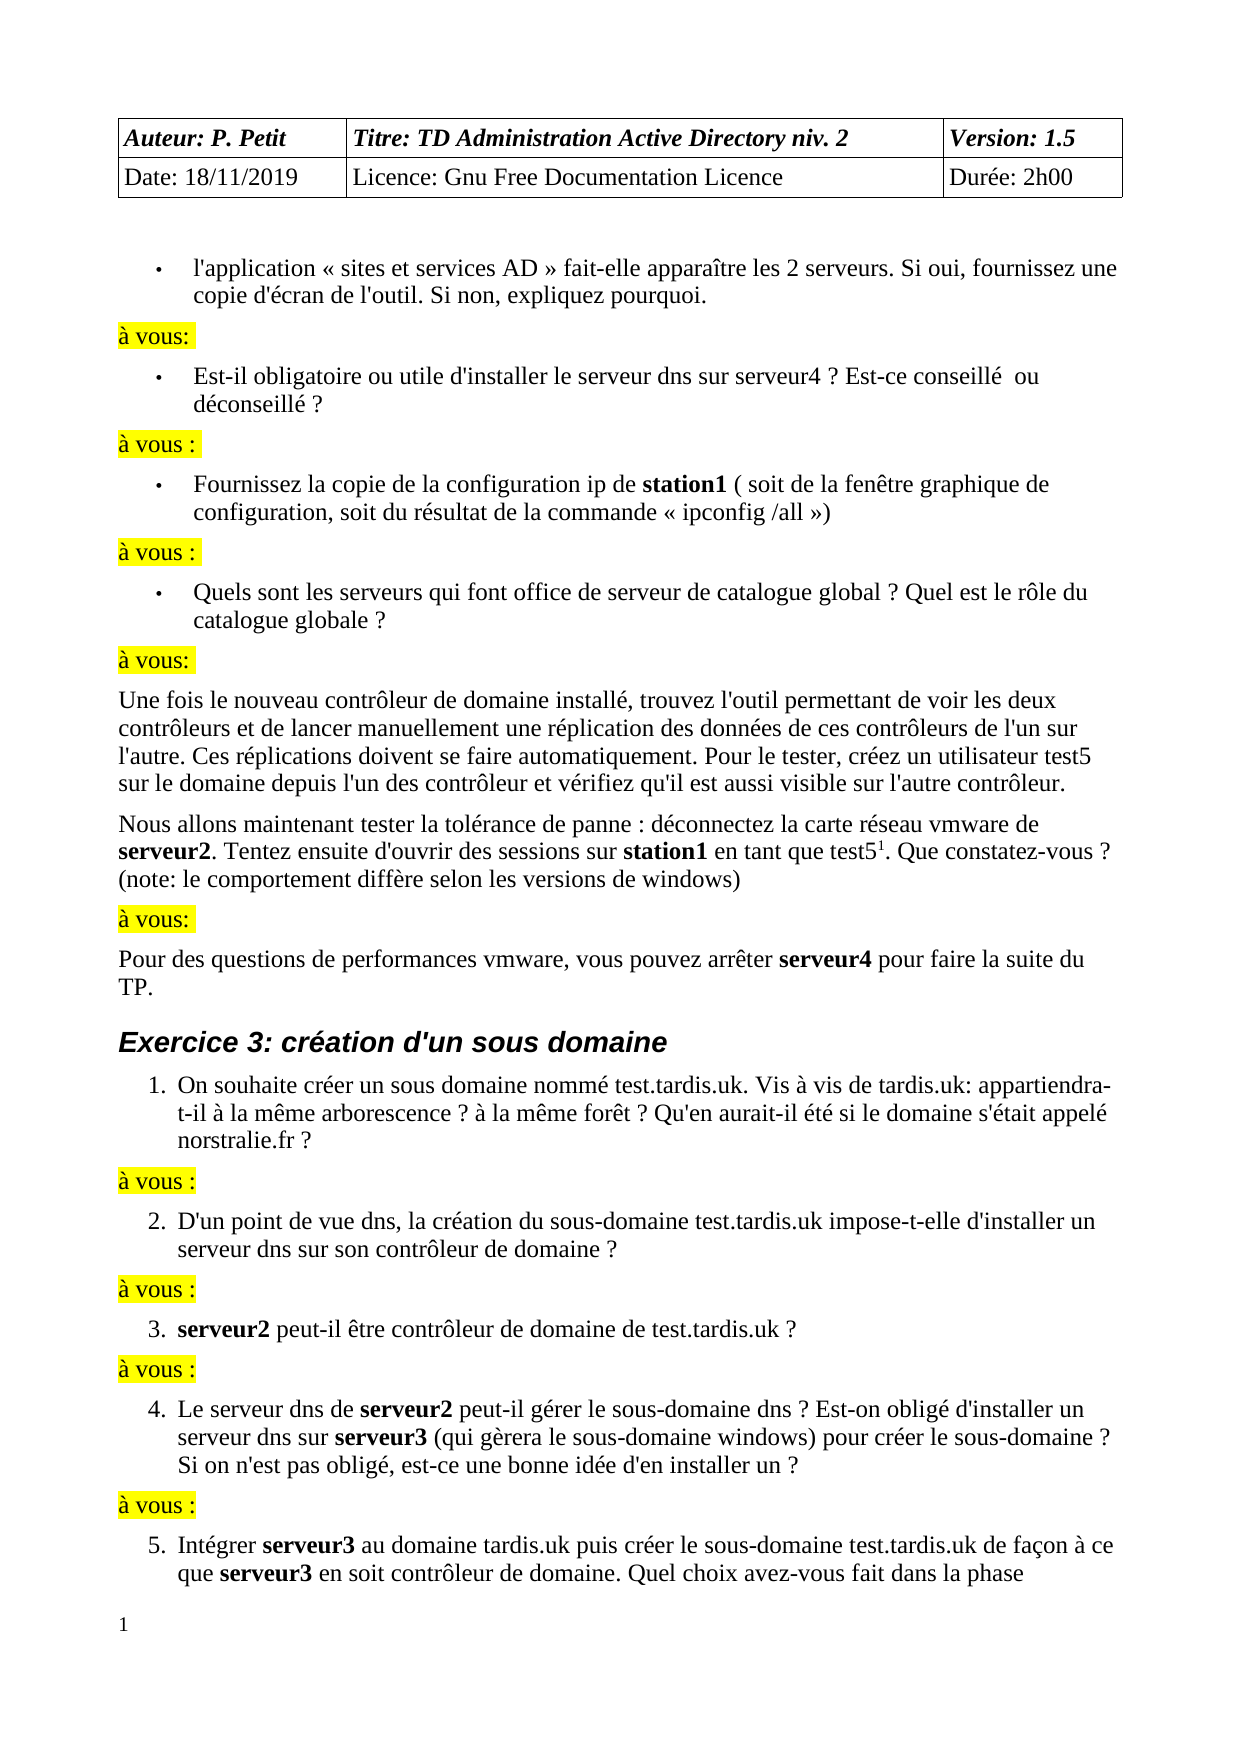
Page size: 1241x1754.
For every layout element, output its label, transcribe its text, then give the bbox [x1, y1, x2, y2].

text Pour des questions de performances vmware, vous pouvez arrêter serveur4 pour faire la suite du TP. [118, 946, 1122, 1001]
list Quels sont les serveurs qui font office de serveur de catalogue global ? Quel est le rôle du catalogue globale ? [156, 578, 1122, 634]
list On souhaite créer un sous domaine nommé test.tardis.uk. Vis à vis de tardis.uk: appartiendra-t-il à la même arborescence ? à la même forêt ? Qu'en aurait-il été si le domaine s'était appelé norstralie.fr ? [148, 1071, 1122, 1154]
text à vous : [118, 1491, 1122, 1519]
text Nous allons maintenant tester la tolérance de panne : déconnectez la carte réseau vmware de serveur2. Tentez ensuite d'ouvrir des sessions sur station1 en tant que test5. Que constatez-vous ? (note: le comportement diffère selon les versions de windows) [118, 810, 1122, 893]
list serveur2 peut-il être contrôleur de domaine de test.tardis.uk ? [148, 1315, 1122, 1343]
list Intégrer serveur3 au domaine tardis.uk puis créer le sous-domaine test.tardis.uk de façon à ce que serveur3 en soit contrôleur de domaine. Quel choix avez-vous fait dans la phase [148, 1531, 1122, 1587]
text à vous: [118, 905, 1122, 933]
list D'un point de vue dns, la création du sous-domaine test.tardis.uk impose-t-elle d'installer un serveur dns sur son contrôleur de domaine ? [148, 1207, 1122, 1262]
text Une fois le nouveau contrôleur de domaine installé, trouvez l'outil permettant de voir les deux contrôleurs et de lancer manuellement une réplication des données de ces contrôleurs de l'un sur l'autre. Ces réplications doivent se faire automatiquement. Pour le tester, créez un utilisateur test5 sur le domaine depuis l'un des contrôleur et vérifiez qu'il est aussi visible sur l'autre contrôleur. [118, 686, 1122, 797]
text à vous : [118, 1275, 1122, 1303]
subtitle Exercice 3: création d'un sous domaine [118, 1026, 1122, 1059]
text à vous : [118, 430, 1122, 458]
list l'application « sites et services AD » fait-elle apparaître les 2 serveurs. Si oui, fournissez une copie d'écran de l'outil. Si non, expliquez pourquoi. [156, 254, 1122, 309]
text à vous : [118, 1355, 1122, 1383]
text à vous : [118, 538, 1122, 566]
text à vous : [118, 1167, 1122, 1194]
text à vous: [118, 322, 1122, 349]
list Est-il obligatoire ou utile d'installer le serveur dns sur serveur4 ? Est-ce conseillé ou déconseillé ? [156, 362, 1122, 417]
list Fournissez la copie de la configuration ip de station1 ( soit de la fenêtre graphique de configuration, soit du résultat de la commande « ipconfig /all ») [156, 470, 1122, 526]
list Le serveur dns de serveur2 peut-il gérer le sous-domaine dns ? Est-on obligé d'installer un serveur dns sur serveur3 (qui gèrera le sous-domaine windows) pour créer le sous-domaine ? Si on n'est pas obligé, est-ce une bonne idée d'en installer un ? [148, 1396, 1122, 1479]
text à vous: [118, 646, 1122, 674]
